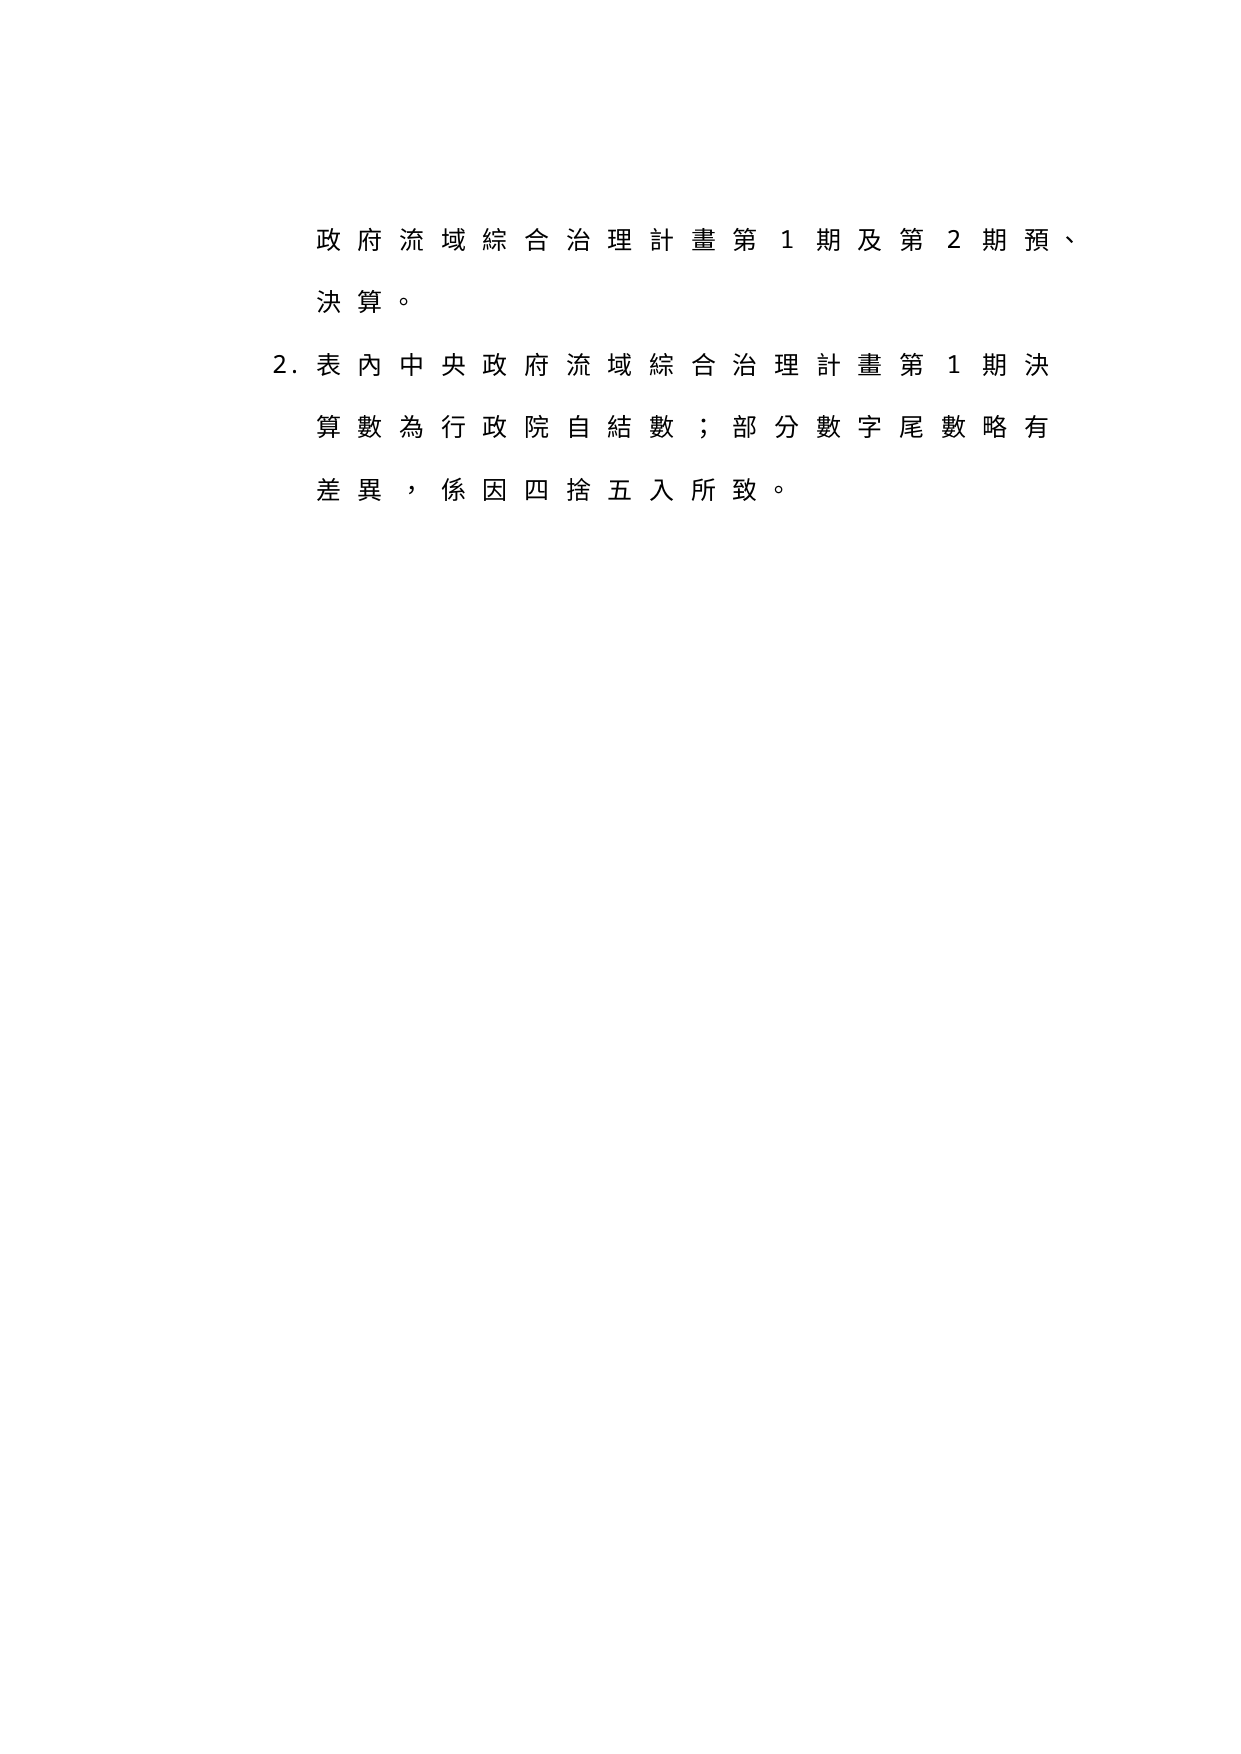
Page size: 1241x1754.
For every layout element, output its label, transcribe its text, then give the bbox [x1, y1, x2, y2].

text ※註：1.資料來源，整理自審計部歷次中央政府特別決算審核報告及行政院主計總處中央政府流域綜合治理計畫第1期及第2期預、決算。 [183, 197, 1058, 322]
text 2.表內中央政府流域綜合治理計畫第1期決算數為行政院自結數；部分數字尾數略有差異，係因四捨五入所致。 [256, 322, 1058, 509]
